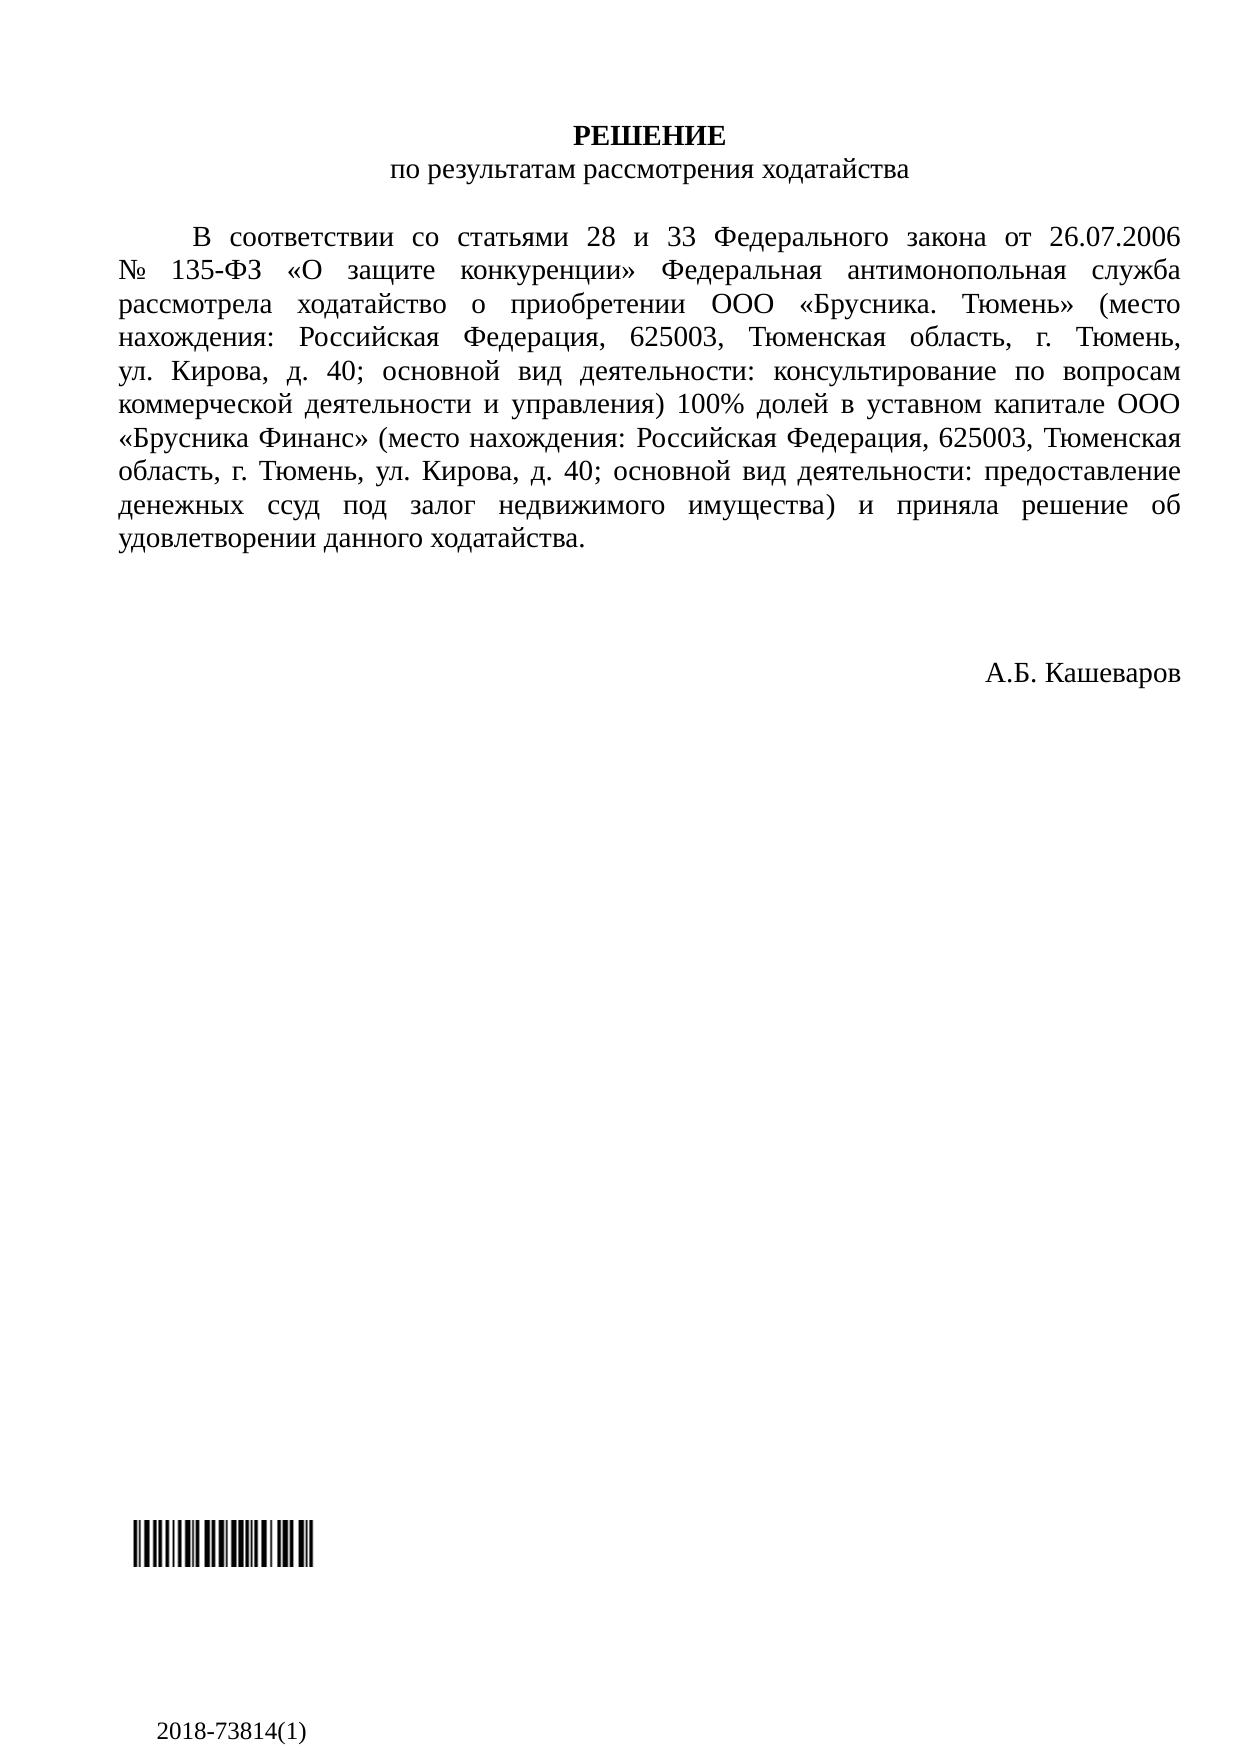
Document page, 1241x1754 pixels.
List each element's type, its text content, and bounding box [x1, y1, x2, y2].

picture [118, 1520, 331, 1567]
text В соответствии со статьями 28 и 33 Федерального закона от 26.07.2006 № 135-ФЗ «О защите конкуренции» Федеральная антимонопольная служба рассмотрела ходатайство о приобретении ООО «Брусника. Тюмень» (место нахождения: Российская Федерация, 625003, Тюменская область, г. Тюмень, ул. Кирова, д. 40; основной вид деятельности: консультирование по вопросам коммерческой деятельности и управления) 100% долей в уставном капитале ООО «Брусника Финанс» (место нахождения: Российская Федерация, 625003, Тюменская область, г. Тюмень, ул. Кирова, д. 40; основной вид деятельности: предоставление денежных ссуд под залог недвижимого имущества) и приняла решение об удовлетворении данного ходатайства. [118, 219, 1181, 554]
text по результатам рассмотрения ходатайства [118, 152, 1181, 185]
text А.Б. Кашеваров [118, 655, 1181, 688]
text РЕШЕНИЕ [118, 118, 1181, 152]
